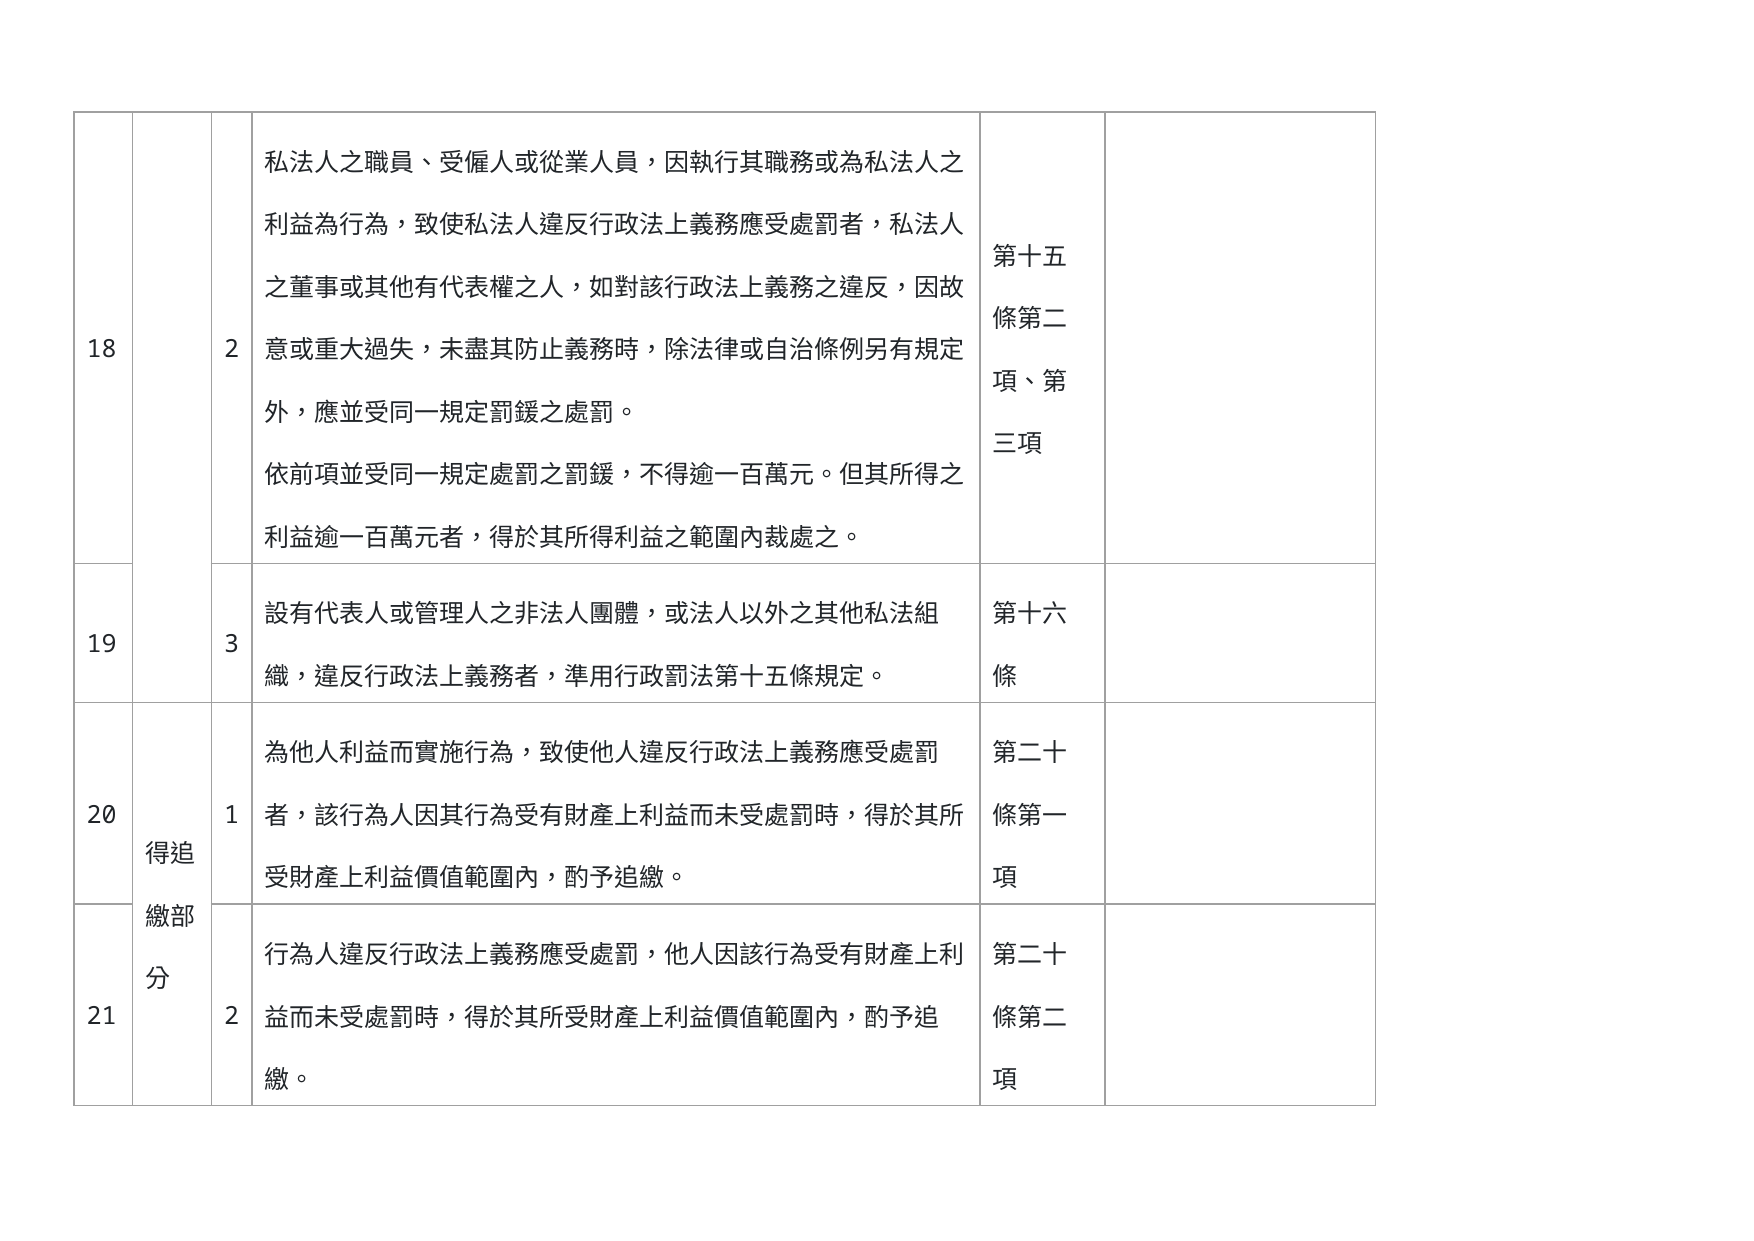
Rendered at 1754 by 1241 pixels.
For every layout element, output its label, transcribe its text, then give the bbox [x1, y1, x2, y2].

table_cell 設有代表人或管理人之非法人團體，或法人以外之其他私法組織，違反行政法上義務者，準用行政罰法第十五條規定。 [253, 564, 979, 702]
table_cell 1 [212, 703, 251, 903]
table_cell [1106, 113, 1375, 562]
table_cell 18 [75, 113, 132, 562]
table_cell 2 [212, 113, 251, 562]
table_cell 行為人違反行政法上義務應受處罰，他人因該行為受有財產上利益而未受處罰時，得於其所受財產上利益價值範圍內，酌予追繳。 [253, 905, 979, 1105]
table_cell 3 [212, 564, 251, 702]
table_cell 21 [75, 905, 132, 1105]
table_cell 為他人利益而實施行為，致使他人違反行政法上義務應受處罰者，該行為人因其行為受有財產上利益而未受處罰時，得於其所受財產上利益價值範圍內，酌予追繳。 [253, 703, 979, 903]
table_cell 第十六條 [981, 564, 1104, 702]
table_cell 第二十條第一項 [981, 703, 1104, 903]
table_cell 得追繳部分 [133, 703, 211, 1105]
table_cell 19 [75, 564, 132, 702]
table_cell [1106, 703, 1375, 903]
table_cell 2 [212, 905, 251, 1105]
table_cell 第二十條第二項 [981, 905, 1104, 1105]
table_cell [133, 113, 211, 702]
table_cell [1106, 905, 1375, 1105]
table_cell 20 [75, 703, 132, 903]
table_cell 第十五條第二項、第三項 [981, 113, 1104, 562]
table_cell 私法人之職員、受僱人或從業人員，因執行其職務或為私法人之利益為行為，致使私法人違反行政法上義務應受處罰者，私法人之董事或其他有代表權之人，如對該行政法上義務之違反，因故意或重大過失，未盡其防止義務時，除法律或自治條例另有規定外，應並受同一規定罰鍰之處罰。 依前項並受同一規定處罰之罰鍰，不得逾一百萬元。但其所得之利益逾一百萬元者，得於其所得利益之範圍內裁處之。 [253, 113, 979, 562]
table_cell [1106, 564, 1375, 702]
